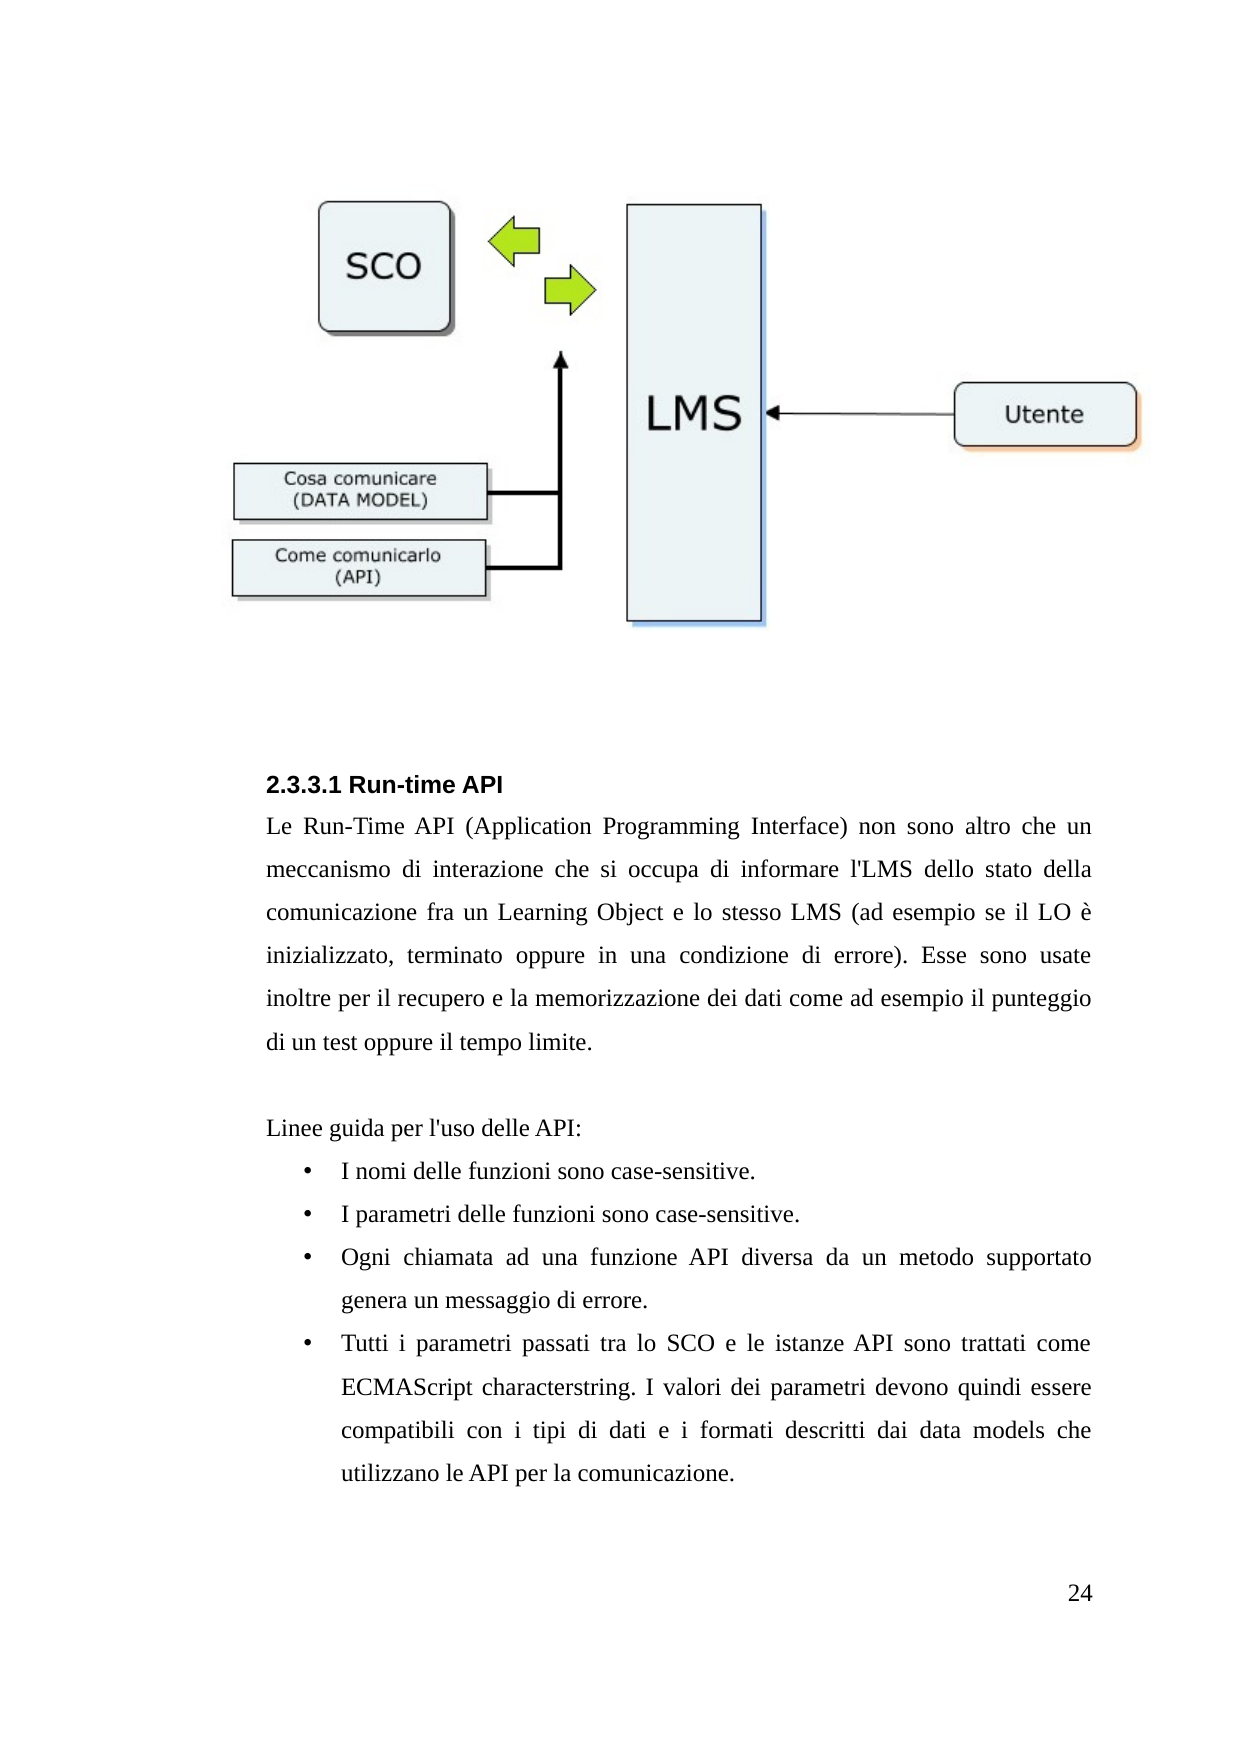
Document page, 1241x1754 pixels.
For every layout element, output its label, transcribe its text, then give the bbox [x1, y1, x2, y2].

list I nomi delle funzioni sono case-sensitive. [303, 1156, 1093, 1185]
text Linee guida per l'uso delle API: [266, 1113, 1093, 1142]
picture [175, 160, 1167, 688]
subtitle 2.3.3.1 Run-time API [266, 770, 1093, 798]
list Ogni chiamata ad una funzione API diversa da un metodo supportato genera un messaggio di errore. [303, 1242, 1093, 1314]
text Le Run-Time API (Application Programming Interface) non sono altro che un meccanismo di interazione che si occupa di informare l'LMS dello stato della comunicazione fra un Learning Object e lo stesso LMS (ad esempio se il LO è inizializzato, terminato oppure in una condizione di errore). Esse sono usate inoltre per il recupero e la memorizzazione dei dati come ad esempio il punteggio di un test oppure il tempo limite. [266, 811, 1093, 1055]
list I parametri delle funzioni sono case-sensitive. [303, 1199, 1093, 1228]
list Tutti i parametri passati tra lo SCO e le istanze API sono trattati come ECMAScript characterstring. I valori dei parametri devono quindi essere compatibili con i tipi di dati e i formati descritti dai data models che utilizzano le API per la comunicazione. [303, 1328, 1093, 1487]
